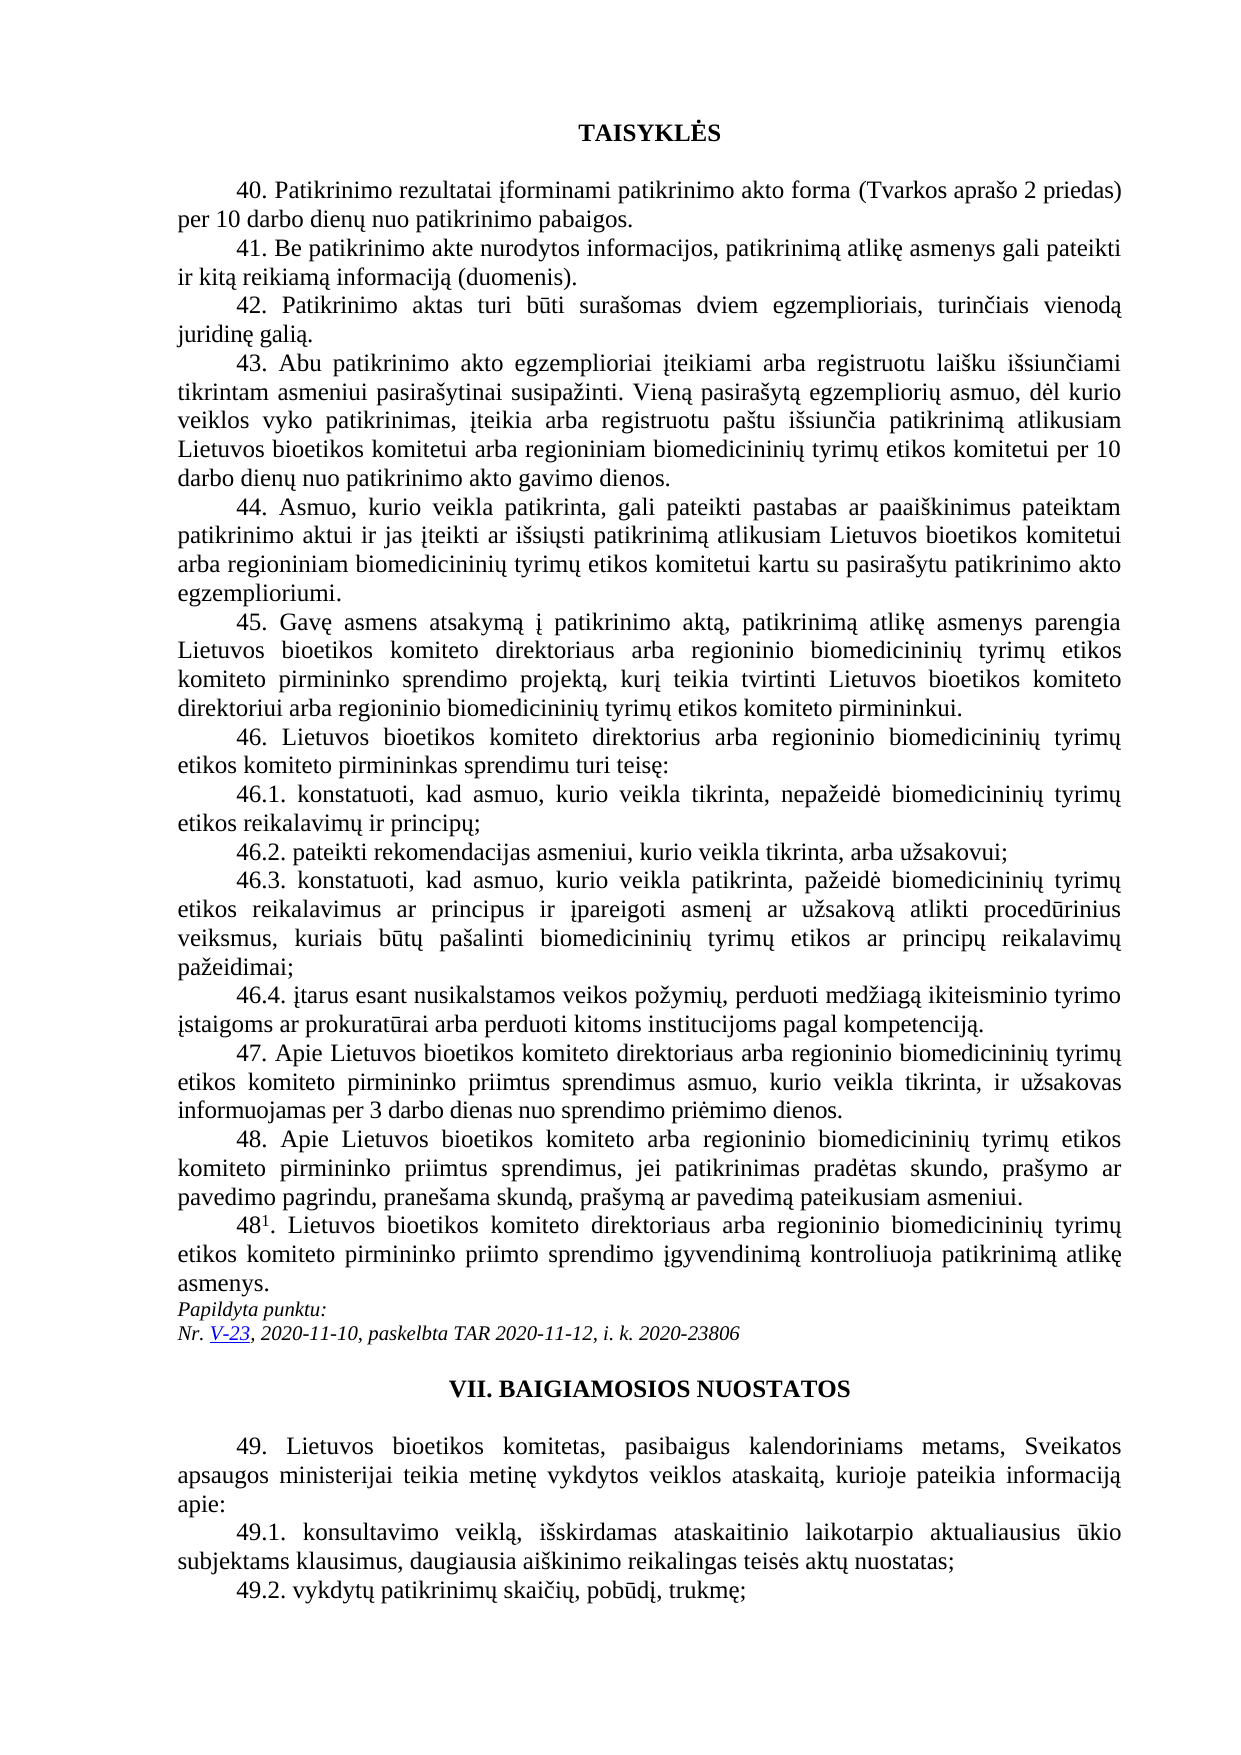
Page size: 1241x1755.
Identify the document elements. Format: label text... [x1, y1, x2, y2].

text 46.3. konstatuoti, kad asmuo, kurio veikla patikrinta, pažeidė biomedicininių tyrimų etikos reikalavimus ar principus ir įpareigoti asmenį ar užsakovą atlikti procedūrinius veiksmus, kuriais būtų pašalinti biomedicininių tyrimų etikos ar principų reikalavimų pažeidimai; [177, 866, 1122, 981]
text 49. Lietuvos bioetikos komitetas, pasibaigus kalendoriniams metams, Sveikatos apsaugos ministerijai teikia metinę vykdytos veiklos ataskaitą, kurioje pateikia informaciją apie: [177, 1431, 1122, 1517]
text 47. Apie Lietuvos bioetikos komiteto direktoriaus arba regioninio biomedicininių tyrimų etikos komiteto pirmininko priimtus sprendimus asmuo, kurio veikla tikrinta, ir užsakovas informuojamas per 3 darbo dienas nuo sprendimo priėmimo dienos. [177, 1038, 1122, 1124]
text Papildyta punktu: [177, 1297, 1122, 1321]
text 46.1. konstatuoti, kad asmuo, kurio veikla tikrinta, nepažeidė biomedicininių tyrimų etikos reikalavimų ir principų; [177, 779, 1122, 837]
text 49.2. vykdytų patikrinimų skaičių, pobūdį, trukmę; [177, 1575, 1122, 1604]
text 46. Lietuvos bioetikos komiteto direktorius arba regioninio biomedicininių tyrimų etikos komiteto pirmininkas sprendimu turi teisę: [177, 722, 1122, 779]
text VII. BAIGIAMOSIOS NUOSTATOS [177, 1374, 1122, 1402]
text 40. Patikrinimo rezultatai įforminami patikrinimo akto forma (Tvarkos aprašo 2 priedas) per 10 darbo dienų nuo patikrinimo pabaigos. [177, 176, 1122, 233]
text 44. Asmuo, kurio veikla patikrinta, gali pateikti pastabas ar paaiškinimus pateiktam patikrinimo aktui ir jas įteikti ar išsiųsti patikrinimą atlikusiam Lietuvos bioetikos komitetui arba regioniniam biomedicininių tyrimų etikos komitetui kartu su pasirašytu patikrinimo akto egzemplioriumi. [177, 492, 1122, 607]
text 43. Abu patikrinimo akto egzemplioriai įteikiami arba registruotu laišku išsiunčiami tikrintam asmeniui pasirašytinai susipažinti. Vieną pasirašytą egzempliorių asmuo, dėl kurio veiklos vyko patikrinimas, įteikia arba registruotu paštu išsiunčia patikrinimą atlikusiam Lietuvos bioetikos komitetui arba regioniniam biomedicininių tyrimų etikos komitetui per 10 darbo dienų nuo patikrinimo akto gavimo dienos. [177, 348, 1122, 492]
text 45. Gavę asmens atsakymą į patikrinimo aktą, patikrinimą atlikę asmenys parengia Lietuvos bioetikos komiteto direktoriaus arba regioninio biomedicininių tyrimų etikos komiteto pirmininko sprendimo projektą, kurį teikia tvirtinti Lietuvos bioetikos komiteto direktoriui arba regioninio biomedicininių tyrimų etikos komiteto pirmininkui. [177, 607, 1122, 722]
text 41. Be patikrinimo akte nurodytos informacijos, patikrinimą atlikę asmenys gali pateikti ir kitą reikiamą informaciją (duomenis). [177, 233, 1122, 291]
text 42. Patikrinimo aktas turi būti surašomas dviem egzemplioriais, turinčiais vienodą juridinę galią. [177, 291, 1122, 348]
text 481. Lietuvos bioetikos komiteto direktoriaus arba regioninio biomedicininių tyrimų etikos komiteto pirmininko priimto sprendimo įgyvendinimą kontroliuoja patikrinimą atlikę asmenys. [177, 1211, 1122, 1297]
text TAISYKLĖS [177, 118, 1122, 147]
text Nr. V-23, 2020-11-10, paskelbta TAR 2020-11-12, i. k. 2020-23806 [177, 1321, 1122, 1345]
text 49.1. konsultavimo veiklą, išskirdamas ataskaitinio laikotarpio aktualiausius ūkio subjektams klausimus, daugiausia aiškinimo reikalingas teisės aktų nuostatas; [177, 1517, 1122, 1575]
text 46.2. pateikti rekomendacijas asmeniui, kurio veikla tikrinta, arba užsakovui; [177, 837, 1122, 866]
text 46.4. įtarus esant nusikalstamos veikos požymių, perduoti medžiagą ikiteisminio tyrimo įstaigoms ar prokuratūrai arba perduoti kitoms institucijoms pagal kompetenciją. [177, 981, 1122, 1038]
text 48. Apie Lietuvos bioetikos komiteto arba regioninio biomedicininių tyrimų etikos komiteto pirmininko priimtus sprendimus, jei patikrinimas pradėtas skundo, prašymo ar pavedimo pagrindu, pranešama skundą, prašymą ar pavedimą pateikusiam asmeniui. [177, 1124, 1122, 1211]
